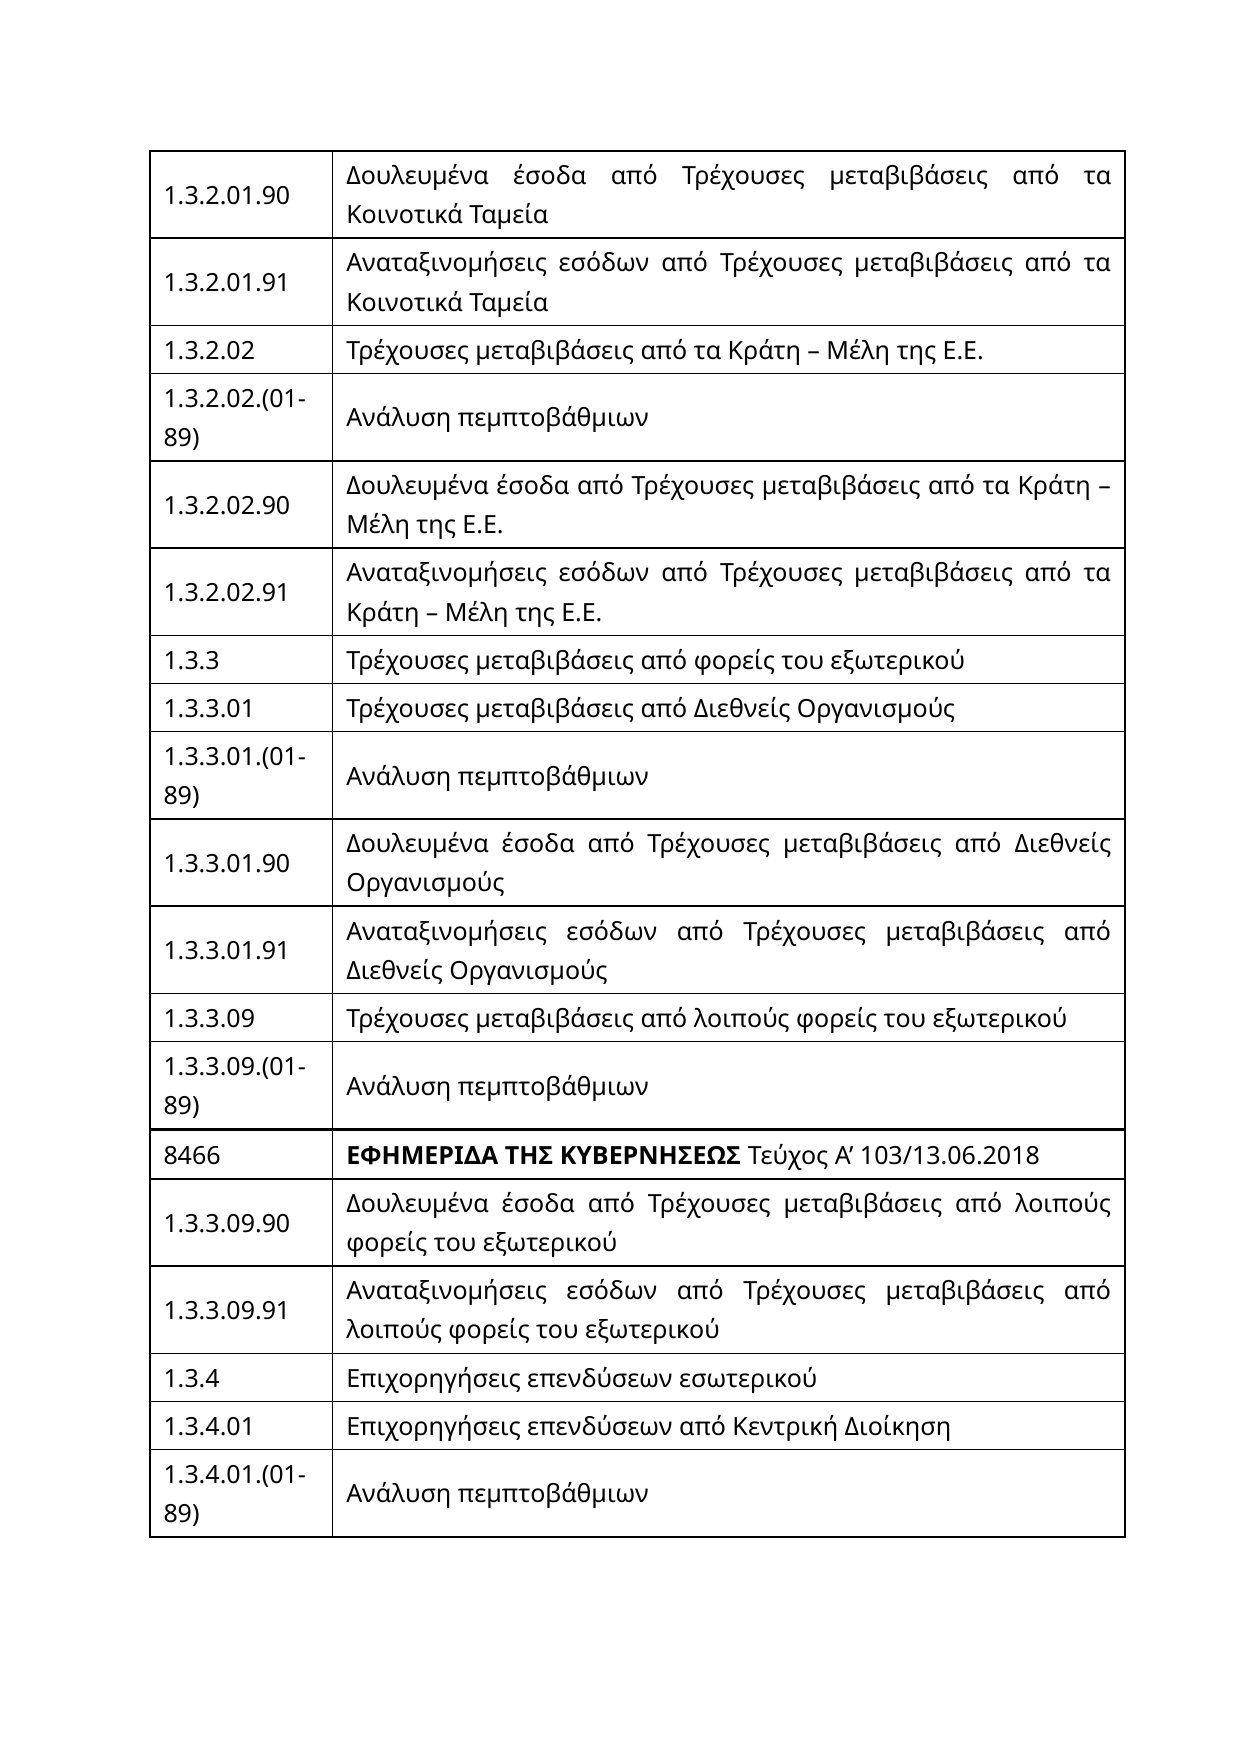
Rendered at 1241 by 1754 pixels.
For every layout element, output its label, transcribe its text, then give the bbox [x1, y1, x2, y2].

table_cell 1.3.2.02 [151, 326, 332, 373]
table_cell 1.3.3 [151, 636, 332, 683]
table_cell 1.3.2.02.(01-89) [151, 374, 332, 460]
table_cell 1.3.4.01 [151, 1402, 332, 1449]
table_cell 1.3.2.01.90 [151, 152, 332, 237]
table_cell Τρέχουσες μεταβιβάσεις από τα Κράτη – Μέλη της Ε.Ε. [333, 326, 1124, 373]
table_cell Δουλευμένα έσοδα από Τρέχουσες μεταβιβάσεις από λοιπούς φορείς του εξωτερικού [333, 1180, 1124, 1265]
table_cell Ανάλυση πεμπτοβάθμιων [333, 1042, 1124, 1128]
table_cell 1.3.4.01.(01-89) [151, 1450, 332, 1536]
table_cell Ανάλυση πεμπτοβάθμιων [333, 1450, 1124, 1536]
table_cell Αναταξινομήσεις εσόδων από Τρέχουσες μεταβιβάσεις από Διεθνείς Οργανισμούς [333, 907, 1124, 993]
table_cell Αναταξινομήσεις εσόδων από Τρέχουσες μεταβιβάσεις από τα Κοινοτικά Ταμεία [333, 239, 1124, 324]
table_cell 1.3.3.01 [151, 684, 332, 731]
table_cell Αναταξινομήσεις εσόδων από Τρέχουσες μεταβιβάσεις από τα Κράτη – Μέλη της Ε.Ε. [333, 549, 1124, 634]
table_cell 1.3.3.09 [151, 994, 332, 1041]
table_cell Ανάλυση πεμπτοβάθμιων [333, 732, 1124, 818]
table_cell 1.3.3.01.90 [151, 820, 332, 905]
table_cell 1.3.3.09.90 [151, 1180, 332, 1265]
table_cell 1.3.3.09.91 [151, 1267, 332, 1352]
table_cell 1.3.3.01.91 [151, 907, 332, 993]
table_cell 1.3.3.01.(01-89) [151, 732, 332, 818]
table_cell Δουλευμένα έσοδα από Τρέχουσες μεταβιβάσεις από τα Κράτη – Μέλη της Ε.Ε. [333, 462, 1124, 547]
table_cell 1.3.4 [151, 1354, 332, 1401]
table_cell Τρέχουσες μεταβιβάσεις από λοιπούς φορείς του εξωτερικού [333, 994, 1124, 1041]
table_cell Τρέχουσες μεταβιβάσεις από φορείς του εξωτερικού [333, 636, 1124, 683]
table_cell Ανάλυση πεμπτοβάθμιων [333, 374, 1124, 460]
table_header ΕΦΗΜΕΡΙ∆Α TΗΣ ΚΥΒΕΡΝΗΣΕΩΣ Τεύχος Α’ 103/13.06.2018 [333, 1131, 1124, 1178]
table_cell Τρέχουσες μεταβιβάσεις από Διεθνείς Οργανισμούς [333, 684, 1124, 731]
table_header 8466 [151, 1131, 332, 1178]
table_cell 1.3.2.02.90 [151, 462, 332, 547]
table_cell 1.3.2.01.91 [151, 239, 332, 324]
table_cell 1.3.3.09.(01-89) [151, 1042, 332, 1128]
table_cell Επιχορηγήσεις επενδύσεων εσωτερικού [333, 1354, 1124, 1401]
table_cell Επιχορηγήσεις επενδύσεων από Κεντρική Διοίκηση [333, 1402, 1124, 1449]
table_cell Δουλευμένα έσοδα από Τρέχουσες μεταβιβάσεις από Διεθνείς Οργανισμούς [333, 820, 1124, 905]
table_cell Δουλευμένα έσοδα από Τρέχουσες μεταβιβάσεις από τα Κοινοτικά Ταμεία [333, 152, 1124, 237]
table_cell 1.3.2.02.91 [151, 549, 332, 634]
table_cell Αναταξινομήσεις εσόδων από Τρέχουσες μεταβιβάσεις από λοιπούς φορείς του εξωτερικού [333, 1267, 1124, 1352]
